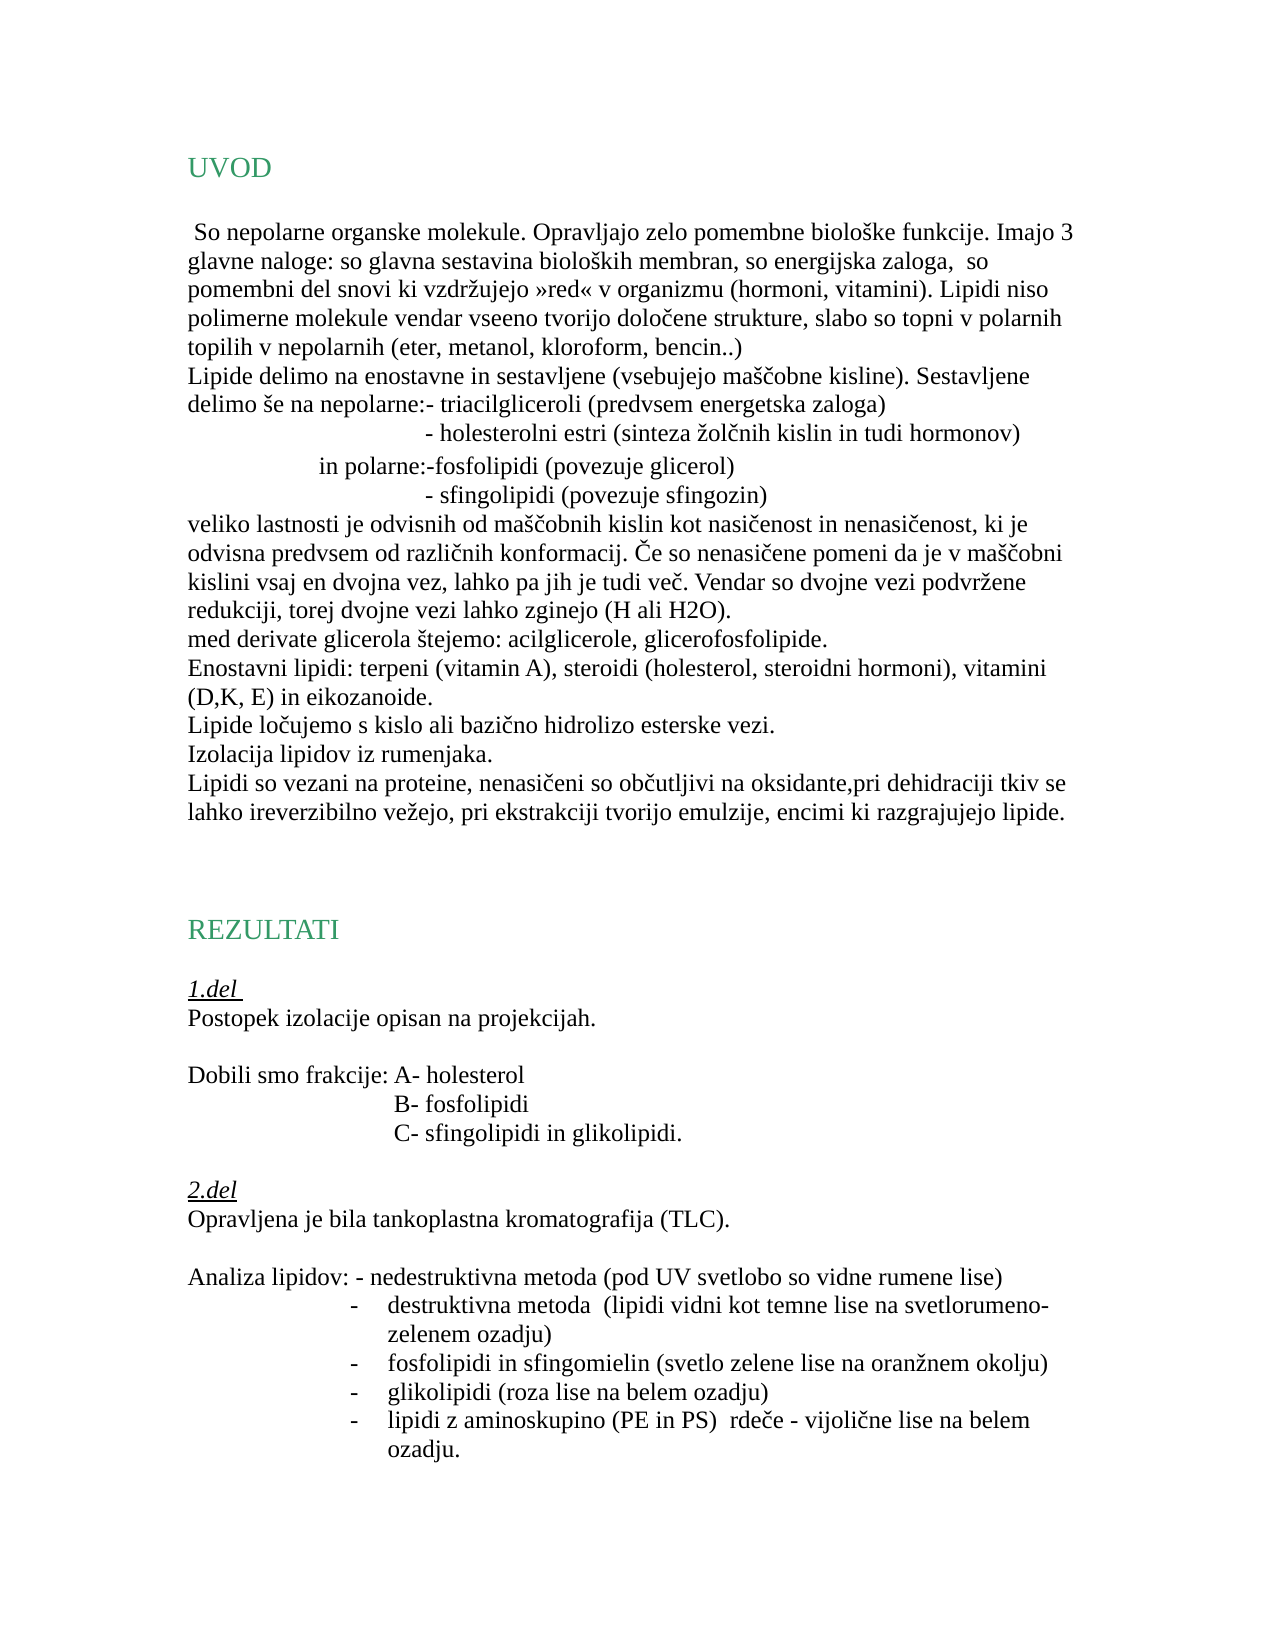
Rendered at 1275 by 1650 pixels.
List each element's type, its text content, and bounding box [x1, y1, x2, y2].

text 1.del [187, 974, 1087, 1003]
text C- sfingolipidi in glikolipidi. [187, 1118, 1087, 1147]
text Izolacija lipidov iz rumenjaka. [187, 739, 1087, 768]
text Opravljena je bila tankoplastna kromatografija (TLC). [187, 1204, 1087, 1233]
text - holesterolni estri (sinteza žolčnih kislin in tudi hormonov) [187, 418, 1087, 447]
text Lipide ločujemo s kislo ali bazično hidrolizo esterske vezi. [187, 711, 1087, 739]
text Analiza lipidov: - nedestruktivna metoda (pod UV svetlobo so vidne rumene lise) [187, 1262, 1087, 1290]
text 2.del [187, 1175, 1087, 1204]
list fosfolipidi in sfingomielin (svetlo zelene lise na oranžnem okolju) [350, 1348, 1087, 1377]
text Postopek izolacije opisan na projekcijah. [187, 1003, 1087, 1032]
list lipidi z aminoskupino (PE in PS) rdeče - vijolične lise na belem ozadju. [350, 1405, 1087, 1463]
text Lipide delimo na enostavne in sestavljene (vsebujejo maščobne kisline). Sestavljene delimo še na nepolarne:- triacilgliceroli (predvsem energetska zaloga) [187, 361, 1087, 418]
text - sfingolipidi (povezuje sfingozin) [187, 481, 1087, 509]
text Lipidi so vezani na proteine, nenasičeni so občutljivi na oksidante,pri dehidraciji tkiv se lahko ireverzibilno vežejo, pri ekstrakciji tvorijo emulzije, encimi ki razgrajujejo lipide. [187, 768, 1087, 826]
text in polarne:-fosfolipidi (povezuje glicerol) [187, 447, 1087, 481]
text med derivate glicerola štejemo: acilglicerole, glicerofosfolipide. [187, 624, 1087, 653]
list glikolipidi (roza lise na belem ozadju) [350, 1377, 1087, 1405]
text Dobili smo frakcije: A- holesterol [187, 1060, 1087, 1089]
text B- fosfolipidi [187, 1089, 1087, 1118]
text UVOD [187, 150, 1087, 183]
list destruktivna metoda (lipidi vidni kot temne lise na svetlorumeno- zelenem ozadju) [350, 1290, 1087, 1348]
text veliko lastnosti je odvisnih od maščobnih kislin kot nasičenost in nenasičenost, ki je odvisna predvsem od različnih konformacij. Če so nenasičene pomeni da je v maščobni kislini vsaj en dvojna vez, lahko pa jih je tudi več. Vendar so dvojne vezi podvržene redukciji, torej dvojne vezi lahko zginejo (H ali H2O). [187, 509, 1087, 624]
text So nepolarne organske molekule. Opravljajo zelo pomembne biološke funkcije. Imajo 3 glavne naloge: so glavna sestavina bioloških membran, so energijska zaloga, so pomembni del snovi ki vzdržujejo »red« v organizmu (hormoni, vitamini). Lipidi niso polimerne molekule vendar vseeno tvorijo določene strukture, slabo so topni v polarnih topilih v nepolarnih (eter, metanol, kloroform, bencin..) [187, 217, 1087, 361]
text REZULTATI [187, 912, 1087, 945]
text Enostavni lipidi: terpeni (vitamin A), steroidi (holesterol, steroidni hormoni), vitamini (D,K, E) in eikozanoide. [187, 653, 1087, 711]
